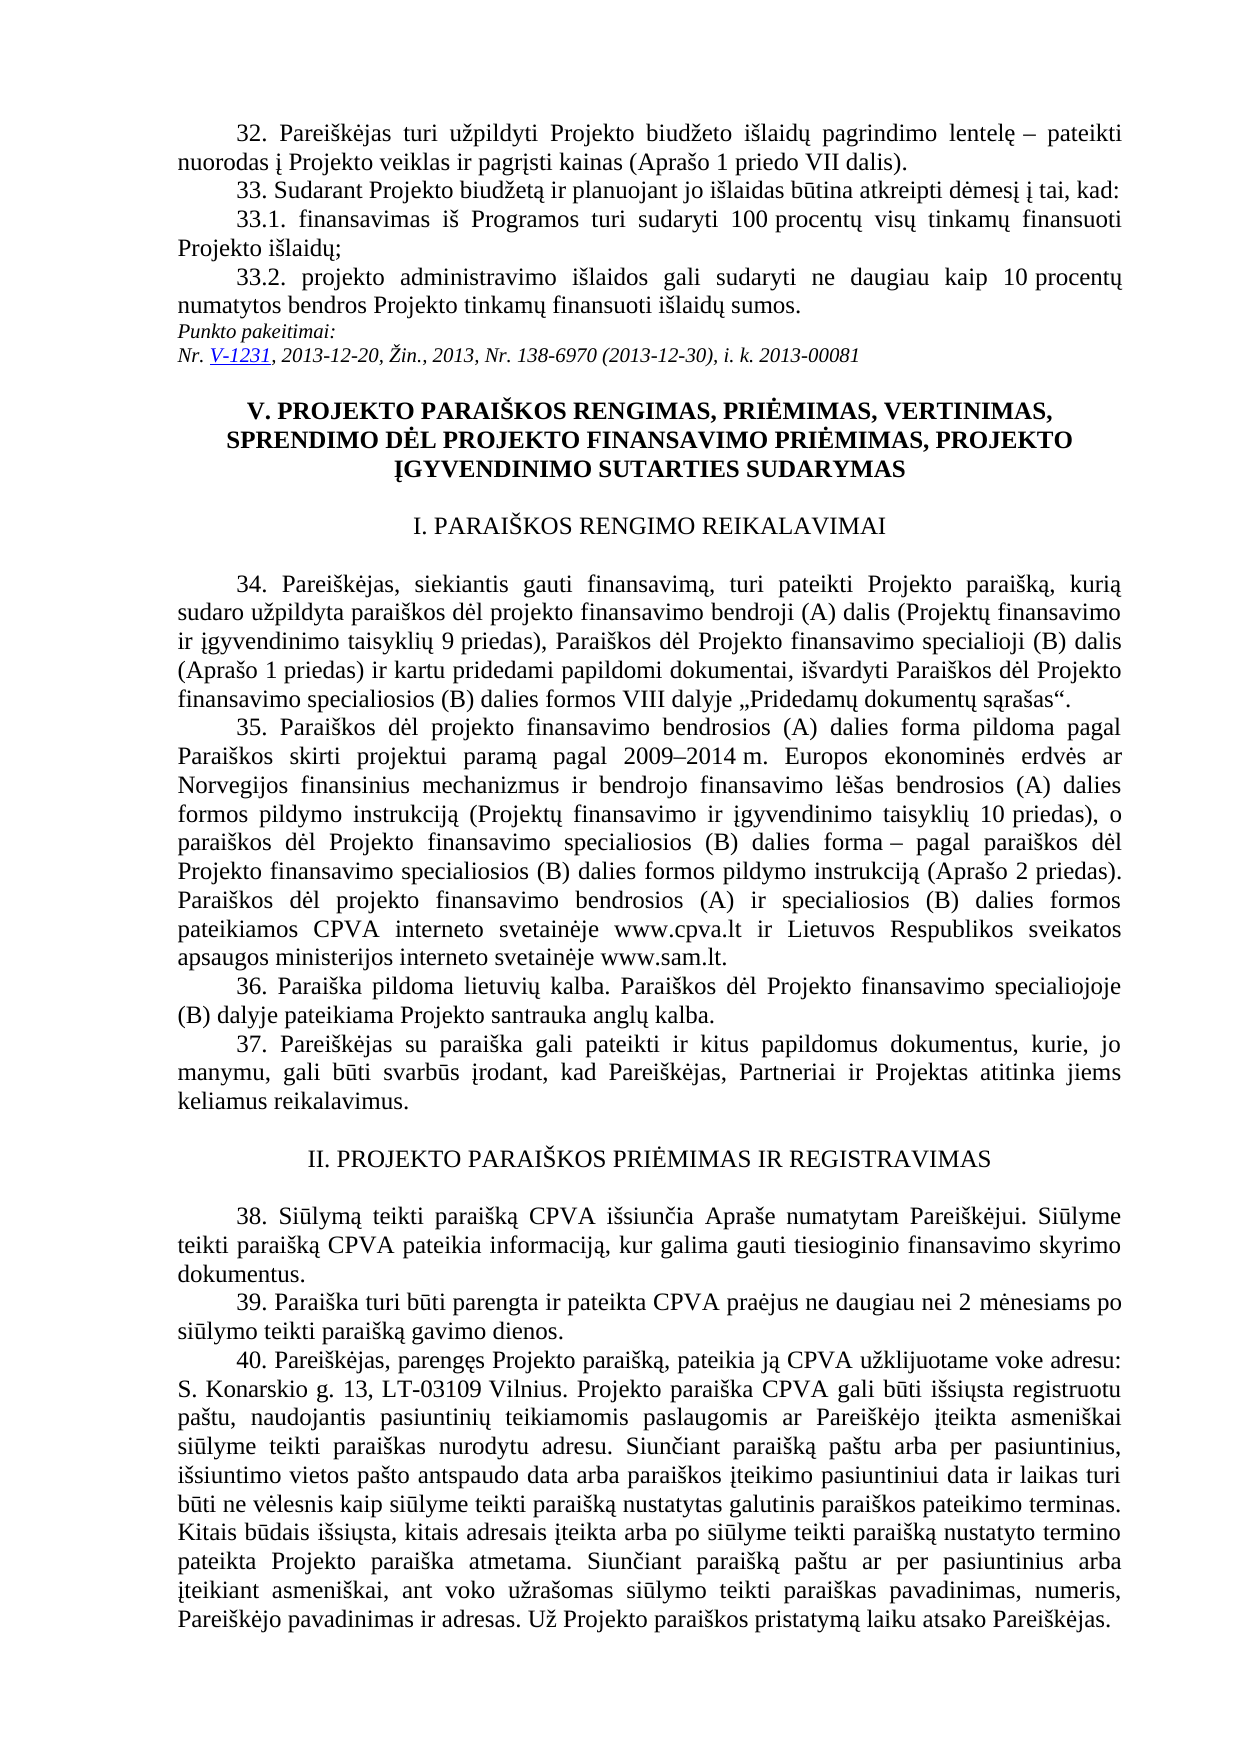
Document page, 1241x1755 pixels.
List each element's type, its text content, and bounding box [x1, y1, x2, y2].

text 34. Pareiškėjas, siekiantis gauti finansavimą, turi pateikti Projekto paraišką, kurią sudaro užpildyta paraiškos dėl projekto finansavimo bendroji (A) dalis (Projektų finansavimo ir įgyvendinimo taisyklių 9 priedas), Paraiškos dėl Projekto finansavimo specialioji (B) dalis (Aprašo 1 priedas) ir kartu pridedami papildomi dokumentai, išvardyti Paraiškos dėl Projekto finansavimo specialiosios (B) dalies formos VIII dalyje „Pridedamų dokumentų sąrašas“. [177, 569, 1122, 712]
text 39. Paraiška turi būti parengta ir pateikta CPVA praėjus ne daugiau nei 2 mėnesiams po siūlymo teikti paraišką gavimo dienos. [177, 1287, 1122, 1345]
text 37. Pareiškėjas su paraiška gali pateikti ir kitus papildomus dokumentus, kurie, jo manymu, gali būti svarbūs įrodant, kad Pareiškėjas, Partneriai ir Projektas atitinka jiems keliamus reikalavimus. [177, 1029, 1122, 1115]
text 38. Siūlymą teikti paraišką CPVA išsiunčia Apraše numatytam Pareiškėjui. Siūlyme teikti paraišką CPVA pateikia informaciją, kur galima gauti tiesioginio finansavimo skyrimo dokumentus. [177, 1201, 1122, 1287]
text 33.2. projekto administravimo išlaidos gali sudaryti ne daugiau kaip 10 procentų numatytos bendros Projekto tinkamų finansuoti išlaidų sumos. [177, 262, 1122, 319]
text 35. Paraiškos dėl projekto finansavimo bendrosios (A) dalies forma pildoma pagal Paraiškos skirti projektui paramą pagal 2009–2014 m. Europos ekonominės erdvės ar Norvegijos finansinius mechanizmus ir bendrojo finansavimo lėšas bendrosios (A) dalies formos pildymo instrukciją (Projektų finansavimo ir įgyvendinimo taisyklių 10 priedas), o paraiškos dėl Projekto finansavimo specialiosios (B) dalies forma – pagal paraiškos dėl Projekto finansavimo specialiosios (B) dalies formos pildymo instrukciją (Aprašo 2 priedas). Paraiškos dėl projekto finansavimo bendrosios (A) ir specialiosios (B) dalies formos pateikiamos CPVA interneto svetainėje www.cpva.lt ir Lietuvos Respublikos sveikatos apsaugos ministerijos interneto svetainėje www.sam.lt. [177, 712, 1122, 971]
text 33.1. finansavimas iš Programos turi sudaryti 100 procentų visų tinkamų finansuoti Projekto išlaidų; [177, 204, 1122, 262]
text I. PARAIŠKOS RENGIMO REIKALAVIMAI [177, 511, 1122, 540]
text 32. Pareiškėjas turi užpildyti Projekto biudžeto išlaidų pagrindimo lentelę – pateikti nuorodas į Projekto veiklas ir pagrįsti kainas (Aprašo 1 priedo VII dalis). [177, 118, 1122, 176]
text 33. Sudarant Projekto biudžetą ir planuojant jo išlaidas būtina atkreipti dėmesį į tai, kad: [177, 176, 1122, 204]
text II. PROJEKTO PARAIŠKOS PRIĖMIMAS IR REGISTRAVIMAS [177, 1144, 1122, 1172]
text V. PROJEKTO PARAIŠKoS RENGIMAS, PRIĖMIMAS, VERTINIMAS, SPRENDIMO DĖL PROJEKTO FINANSAVIMO PRIĖMIMAS, PROJEKTO ĮGYVENDINIMO SUTARTIES SUDARYMAS [177, 396, 1122, 482]
text Punkto pakeitimai: [177, 319, 1122, 343]
text 36. Paraiška pildoma lietuvių kalba. Paraiškos dėl Projekto finansavimo specialiojoje (B) dalyje pateikiama Projekto santrauka anglų kalba. [177, 971, 1122, 1029]
text Nr. V-1231, 2013-12-20, Žin., 2013, Nr. 138-6970 (2013-12-30), i. k. 2013-00081 [177, 343, 1122, 367]
text 40. Pareiškėjas, parengęs Projekto paraišką, pateikia ją CPVA užklijuotame voke adresu: S. Konarskio g. 13, LT-03109 Vilnius. Projekto paraiška CPVA gali būti išsiųsta registruotu paštu, naudojantis pasiuntinių teikiamomis paslaugomis ar Pareiškėjo įteikta asmeniškai siūlyme teikti paraiškas nurodytu adresu. Siunčiant paraišką paštu arba per pasiuntinius, išsiuntimo vietos pašto antspaudo data arba paraiškos įteikimo pasiuntiniui data ir laikas turi būti ne vėlesnis kaip siūlyme teikti paraišką nustatytas galutinis paraiškos pateikimo terminas. Kitais būdais išsiųsta, kitais adresais įteikta arba po siūlyme teikti paraišką nustatyto termino pateikta Projekto paraiška atmetama. Siunčiant paraišką paštu ar per pasiuntinius arba įteikiant asmeniškai, ant voko užrašomas siūlymo teikti paraiškas pavadinimas, numeris, Pareiškėjo pavadinimas ir adresas. Už Projekto paraiškos pristatymą laiku atsako Pareiškėjas. [177, 1345, 1122, 1632]
